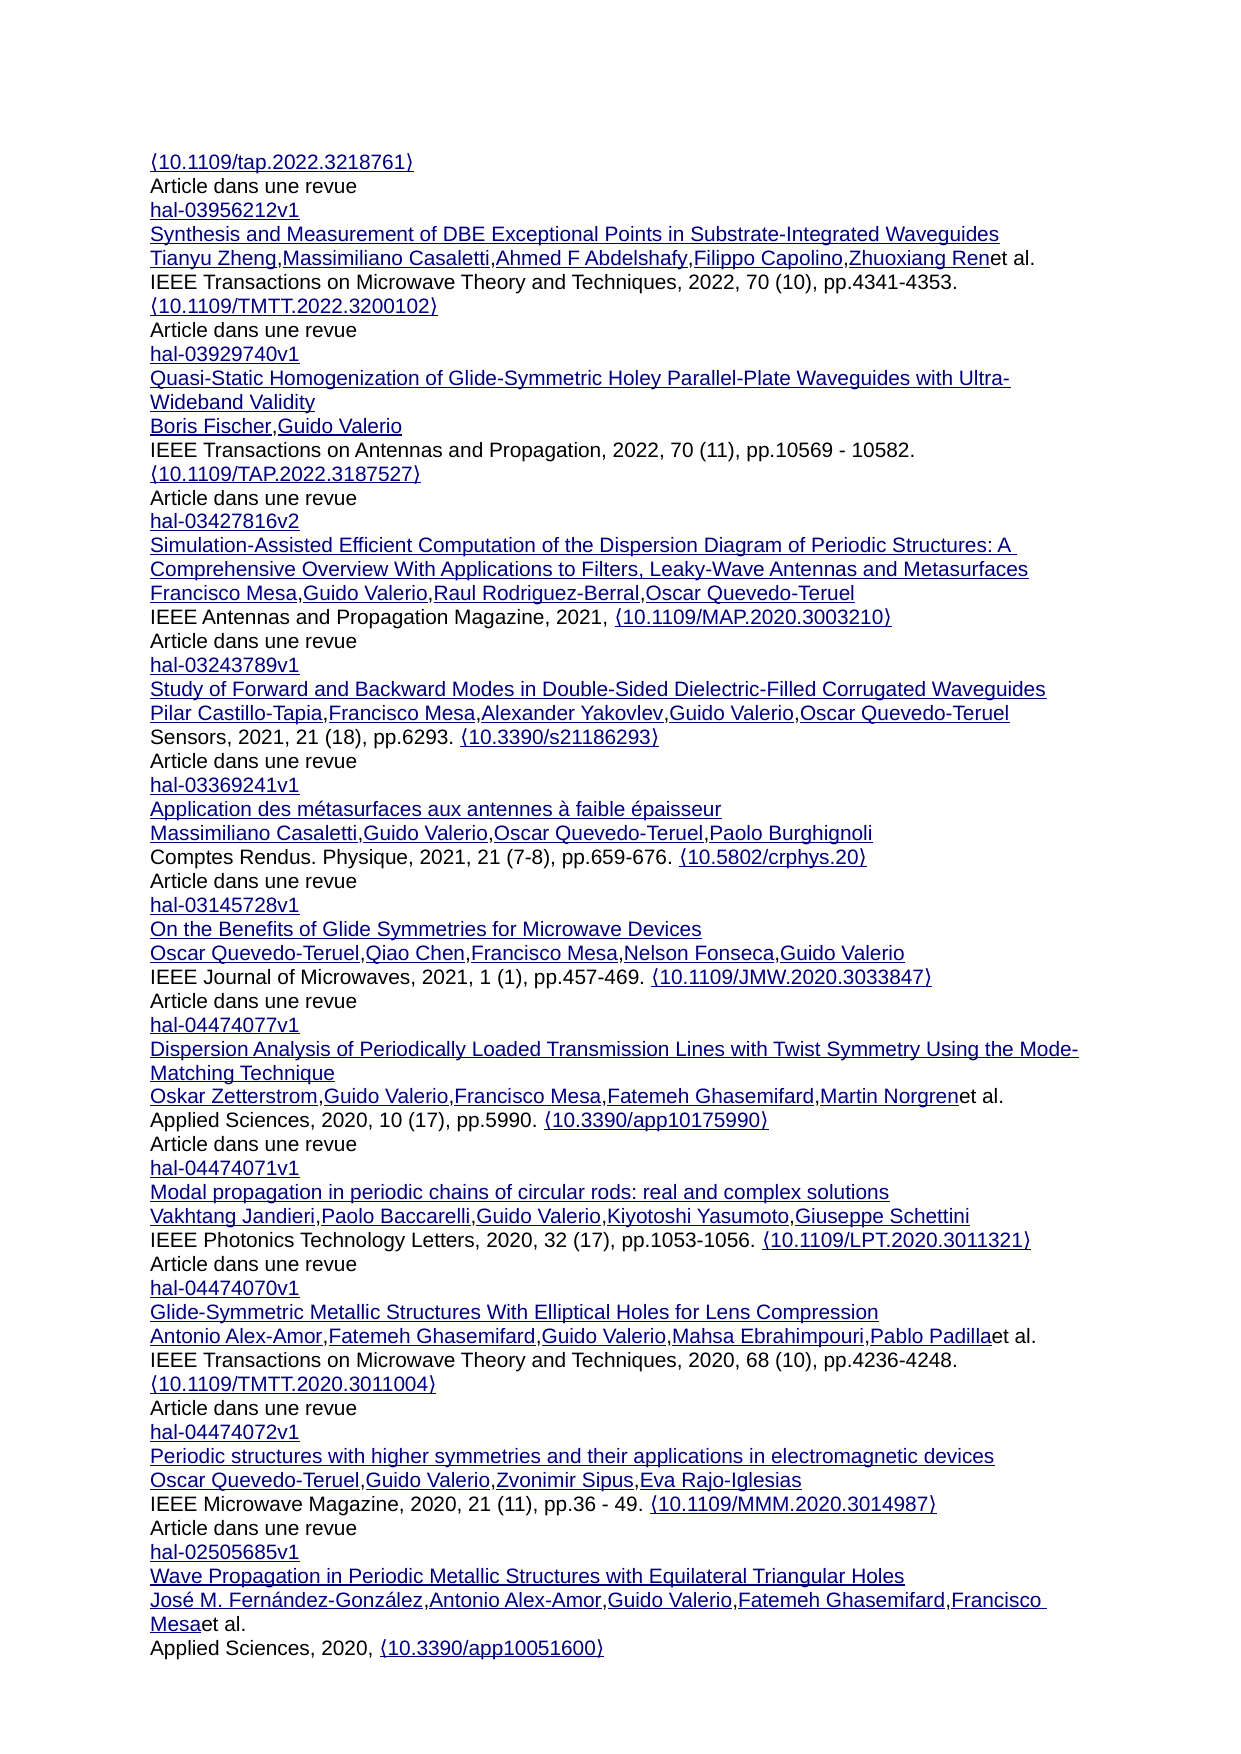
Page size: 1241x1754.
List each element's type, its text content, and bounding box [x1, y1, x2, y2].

table_cell Modal propagation in periodic chains of circular rods: real and complex solutions Vakhtang Jandieri,Paolo Baccarelli,Guido Valerio,Kiyotoshi Yasumoto,Giuseppe Schettini IEEE Photonics Technology Letters, 2020, 32 (17), pp.1053-1056. ⟨10.1109/LPT.2020.3011321⟩ Article dans une revue hal-04474070v1 [150, 1180, 1090, 1300]
table_cell ⟨10.1109/tap.2022.3218761⟩ Article dans une revue hal-03956212v1 [150, 150, 1090, 222]
table_cell Quasi-Static Homogenization of Glide-Symmetric Holey Parallel-Plate Waveguides with Ultra-Wideband Validity Boris Fischer,Guido Valerio IEEE Transactions on Antennas and Propagation, 2022, 70 (11), pp.10569 - 10582. ⟨10.1109/TAP.2022.3187527⟩ Article dans une revue hal-03427816v2 [150, 366, 1090, 533]
table_cell Synthesis and Measurement of DBE Exceptional Points in Substrate-Integrated Waveguides Tianyu Zheng,Massimiliano Casaletti,Ahmed F Abdelshafy,Filippo Capolino,Zhuoxiang Renet al. IEEE Transactions on Microwave Theory and Techniques, 2022, 70 (10), pp.4341-4353. ⟨10.1109/TMTT.2022.3200102⟩ Article dans une revue hal-03929740v1 [150, 222, 1090, 366]
table_cell Periodic structures with higher symmetries and their applications in electromagnetic devices Oscar Quevedo-Teruel,Guido Valerio,Zvonimir Sipus,Eva Rajo-Iglesias IEEE Microwave Magazine, 2020, 21 (11), pp.36 - 49. ⟨10.1109/MMM.2020.3014987⟩ Article dans une revue hal-02505685v1 [150, 1444, 1090, 1563]
table_cell Simulation-Assisted Efficient Computation of the Dispersion Diagram of Periodic Structures: A Comprehensive Overview With Applications to Filters, Leaky-Wave Antennas and Metasurfaces Francisco Mesa,Guido Valerio,Raul Rodriguez-Berral,Oscar Quevedo-Teruel IEEE Antennas and Propagation Magazine, 2021, ⟨10.1109/MAP.2020.3003210⟩ Article dans une revue hal-03243789v1 [150, 533, 1090, 677]
table_cell Study of Forward and Backward Modes in Double-Sided Dielectric-Filled Corrugated Waveguides Pilar Castillo-Tapia,Francisco Mesa,Alexander Yakovlev,Guido Valerio,Oscar Quevedo-Teruel Sensors, 2021, 21 (18), pp.6293. ⟨10.3390/s21186293⟩ Article dans une revue hal-03369241v1 [150, 677, 1090, 797]
table_cell Wave Propagation in Periodic Metallic Structures with Equilateral Triangular Holes José M. Fernández-González,Antonio Alex-Amor,Guido Valerio,Fatemeh Ghasemifard,Francisco Mesaet al. Applied Sciences, 2020, ⟨10.3390/app10051600⟩ [150, 1564, 1090, 1659]
table_cell Application des métasurfaces aux antennes à faible épaisseur Massimiliano Casaletti,Guido Valerio,Oscar Quevedo-Teruel,Paolo Burghignoli Comptes Rendus. Physique, 2021, 21 (7-8), pp.659-676. ⟨10.5802/crphys.20⟩ Article dans une revue hal-03145728v1 [150, 797, 1090, 917]
table_cell Glide-Symmetric Metallic Structures With Elliptical Holes for Lens Compression Antonio Alex-Amor,Fatemeh Ghasemifard,Guido Valerio,Mahsa Ebrahimpouri,Pablo Padillaet al. IEEE Transactions on Microwave Theory and Techniques, 2020, 68 (10), pp.4236-4248. ⟨10.1109/TMTT.2020.3011004⟩ Article dans une revue hal-04474072v1 [150, 1300, 1090, 1444]
table_cell On the Benefits of Glide Symmetries for Microwave Devices Oscar Quevedo-Teruel,Qiao Chen,Francisco Mesa,Nelson Fonseca,Guido Valerio IEEE Journal of Microwaves, 2021, 1 (1), pp.457-469. ⟨10.1109/JMW.2020.3033847⟩ Article dans une revue hal-04474077v1 [150, 917, 1090, 1036]
table_cell Dispersion Analysis of Periodically Loaded Transmission Lines with Twist Symmetry Using the Mode-Matching Technique Oskar Zetterstrom,Guido Valerio,Francisco Mesa,Fatemeh Ghasemifard,Martin Norgrenet al. Applied Sciences, 2020, 10 (17), pp.5990. ⟨10.3390/app10175990⟩ Article dans une revue hal-04474071v1 [150, 1036, 1090, 1180]
